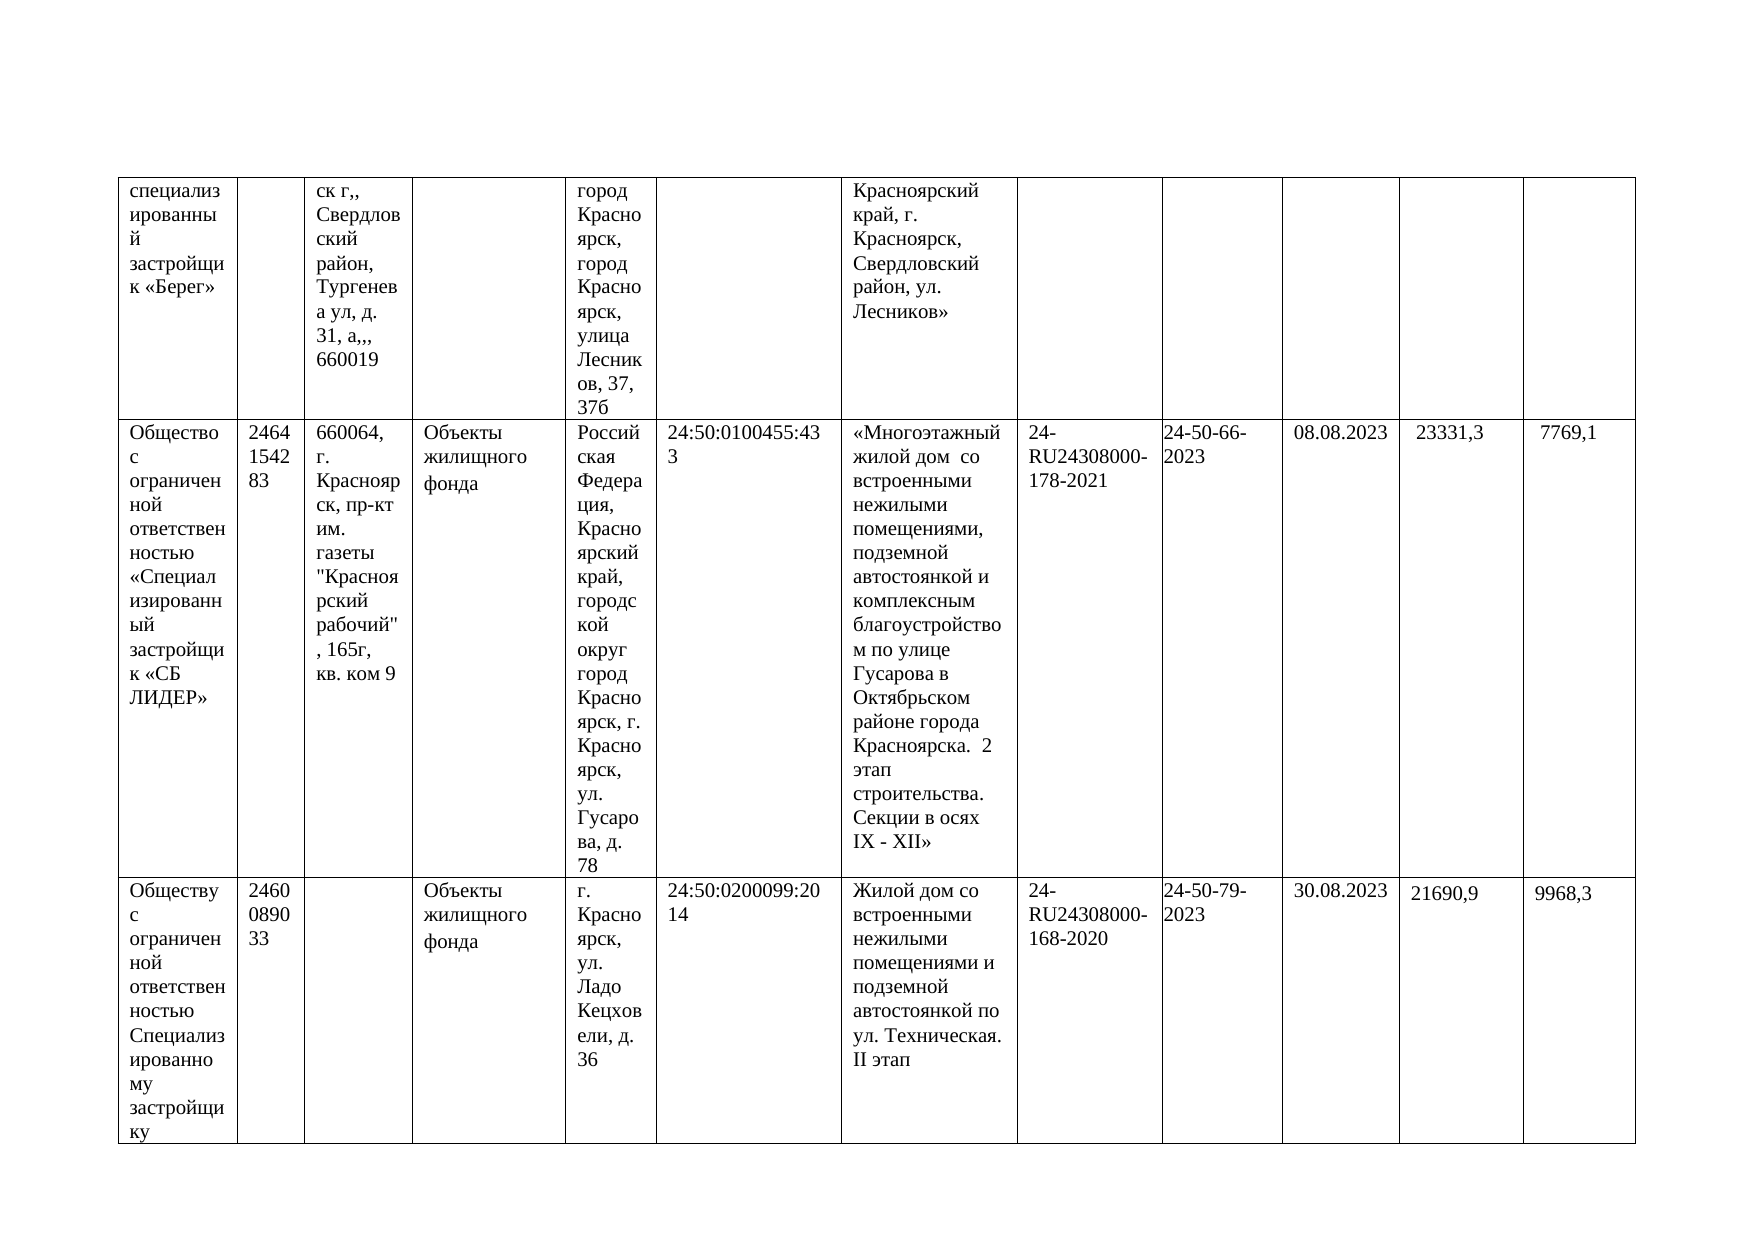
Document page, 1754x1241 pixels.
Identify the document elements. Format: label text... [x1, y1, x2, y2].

table_cell Жилой дом со встроенными нежилыми помещениями и подземной автостоянкой по ул. Техническая. II этап [842, 878, 1017, 1143]
table_cell специализированный застройщик «Берег» [119, 178, 237, 419]
table_cell Общество с ограниченной ответственностью «Специализированный застройщик «СБ ЛИДЕР» [119, 420, 237, 877]
table_cell 2464154283 [238, 420, 304, 877]
table_cell Российская Федерация, Красноярский край, городской округ город Красноярск, г. Красноярск, ул. Гусарова, д. 78 [566, 420, 656, 877]
table_cell 08.08.2023 [1283, 420, 1399, 877]
table_cell 21690,9 [1400, 878, 1523, 1143]
table_cell [413, 178, 565, 419]
table_cell [305, 878, 412, 1143]
table_cell 9968,3 [1524, 878, 1635, 1143]
table_cell 24-RU24308000-168-2020 [1018, 878, 1162, 1143]
table_cell город Красноярск, город Красноярск, улица Лесников, 37, 37б [566, 178, 656, 419]
table_cell «Многоэтажный жилой дом со встроенными нежилыми помещениями, подземной автостоянкой и комплексным благоустройством по улице Гусарова в Октябрьском районе города Красноярска. 2 этап строительства. Секции в осях IX - XII» [842, 420, 1017, 877]
table_cell [657, 178, 841, 419]
table_cell ск г,, Свердловский район, Тургенева ул, д. 31, а,,, 660019 [305, 178, 412, 419]
table_cell 24-RU24308000-178-2021 [1018, 420, 1162, 877]
table_cell 7769,1 [1524, 420, 1635, 877]
table_cell 2460089033 [238, 878, 304, 1143]
table_cell 24:50:0200099:2014 [657, 878, 841, 1143]
table_cell [1018, 178, 1162, 419]
table_cell [1283, 178, 1399, 419]
table_cell 660064, г. Красноярск, пр-кт им. газеты "Красноярский рабочий", 165г, кв. ком 9 [305, 420, 412, 877]
table_cell г. Красноярск, ул. Ладо Кецховели, д. 36 [566, 878, 656, 1143]
table_cell 24-50-79-2023 [1163, 878, 1282, 1143]
table_cell [238, 178, 304, 419]
table_cell Красноярский край, г. Красноярск, Свердловский район, ул. Лесников» [842, 178, 1017, 419]
table_cell 24-50-66-2023 [1163, 420, 1282, 877]
table_cell [1524, 178, 1635, 419]
table_cell 23331,3 [1400, 420, 1523, 877]
table_cell Обществу с ограниченной ответственностью Специализированному застройщику [119, 878, 237, 1143]
table_cell [1400, 178, 1523, 419]
table_cell Объекты жилищного фонда [413, 878, 565, 1143]
table_cell 30.08.2023 [1283, 878, 1399, 1143]
table_cell [1163, 178, 1282, 419]
table_cell 24:50:0100455:433 [657, 420, 841, 877]
table_cell Объекты жилищного фонда [413, 420, 565, 877]
